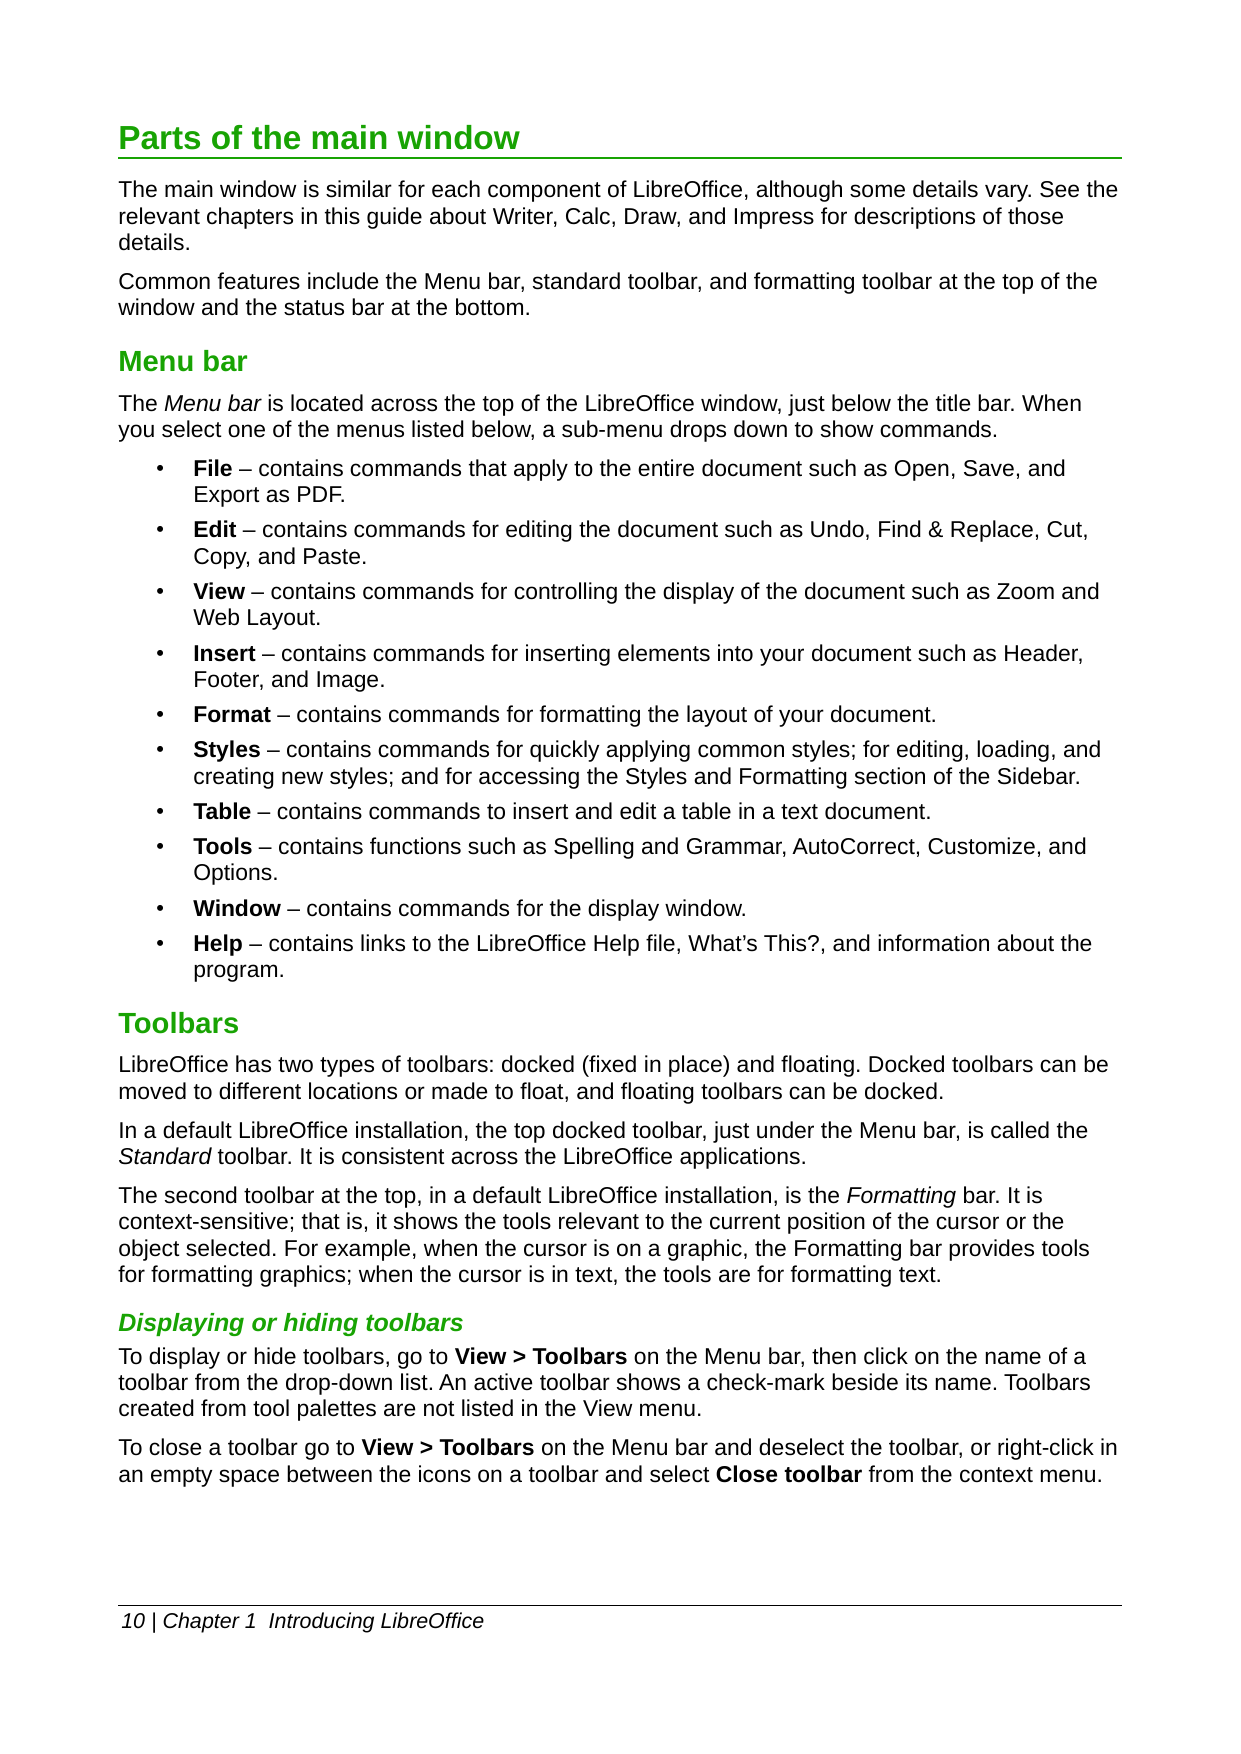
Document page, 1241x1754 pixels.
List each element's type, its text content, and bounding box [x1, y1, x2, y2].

list View – contains commands for controlling the display of the document such as Zoom and Web Layout. [156, 578, 1122, 631]
text The Menu bar is located across the top of the LibreOffice window, just below the title bar. When you select one of the menus listed below, a sub-menu drops down to show commands. [118, 389, 1122, 442]
subtitle Toolbars [118, 1006, 1122, 1040]
list Table – contains commands to insert and edit a table in a text document. [156, 798, 1122, 824]
list Help – contains links to the LibreOffice Help file, What’s This?, and information about the program. [156, 930, 1122, 982]
list Window – contains commands for the display window. [156, 894, 1122, 921]
list Tools – contains functions such as Spelling and Grammar, AutoCorrect, Customize, and Options. [156, 833, 1122, 886]
text LibreOffice has two types of toolbars: docked (fixed in place) and floating. Docked toolbars can be moved to different locations or made to float, and floating toolbars can be docked. [118, 1051, 1122, 1104]
list Format – contains commands for formatting the layout of your document. [156, 701, 1122, 727]
text In a default LibreOffice installation, the top docked toolbar, just under the Menu bar, is called the Standard toolbar. It is consistent across the LibreOffice applications. [118, 1117, 1122, 1169]
text The second toolbar at the top, in a default LibreOffice installation, is the Formatting bar. It is context-sensitive; that is, it shows the tools relevant to the current position of the cursor or the object selected. For example, when the cursor is on a graphic, the Formatting bar provides tools for formatting graphics; when the cursor is in text, the tools are for formatting text. [118, 1182, 1122, 1287]
text To close a toolbar go to View > Toolbars on the Menu bar and deselect the toolbar, or right-click in an empty space between the icons on a toolbar and select Close toolbar from the context menu. [118, 1434, 1122, 1487]
list Insert – contains commands for inserting elements into your document such as Header, Footer, and Image. [156, 639, 1122, 692]
list File – contains commands that apply to the entire document such as Open, Save, and Export as PDF. [156, 455, 1122, 507]
subtitle Menu bar [118, 344, 1122, 378]
list Styles – contains commands for quickly applying common styles; for editing, loading, and creating new styles; and for accessing the Styles and Formatting section of the Sidebar. [156, 736, 1122, 789]
text To display or hide toolbars, go to View > Toolbars on the Menu bar, then click on the name of a toolbar from the drop-down list. An active toolbar shows a check-mark beside its name. Toolbars created from tool palettes are not listed in the View menu. [118, 1343, 1122, 1422]
text The main window is similar for each component of LibreOffice, although some details vary. See the relevant chapters in this guide about Writer, Calc, Draw, and Impress for descriptions of those details. [118, 176, 1122, 255]
subtitle Displaying or hiding toolbars [118, 1308, 1122, 1337]
list Edit – contains commands for editing the document such as Undo, Find & Replace, Cut, Copy, and Paste. [156, 516, 1122, 569]
subtitle Parts of the main window [118, 118, 1122, 157]
text Common features include the Menu bar, standard toolbar, and formatting toolbar at the top of the window and the status bar at the bottom. [118, 268, 1122, 321]
